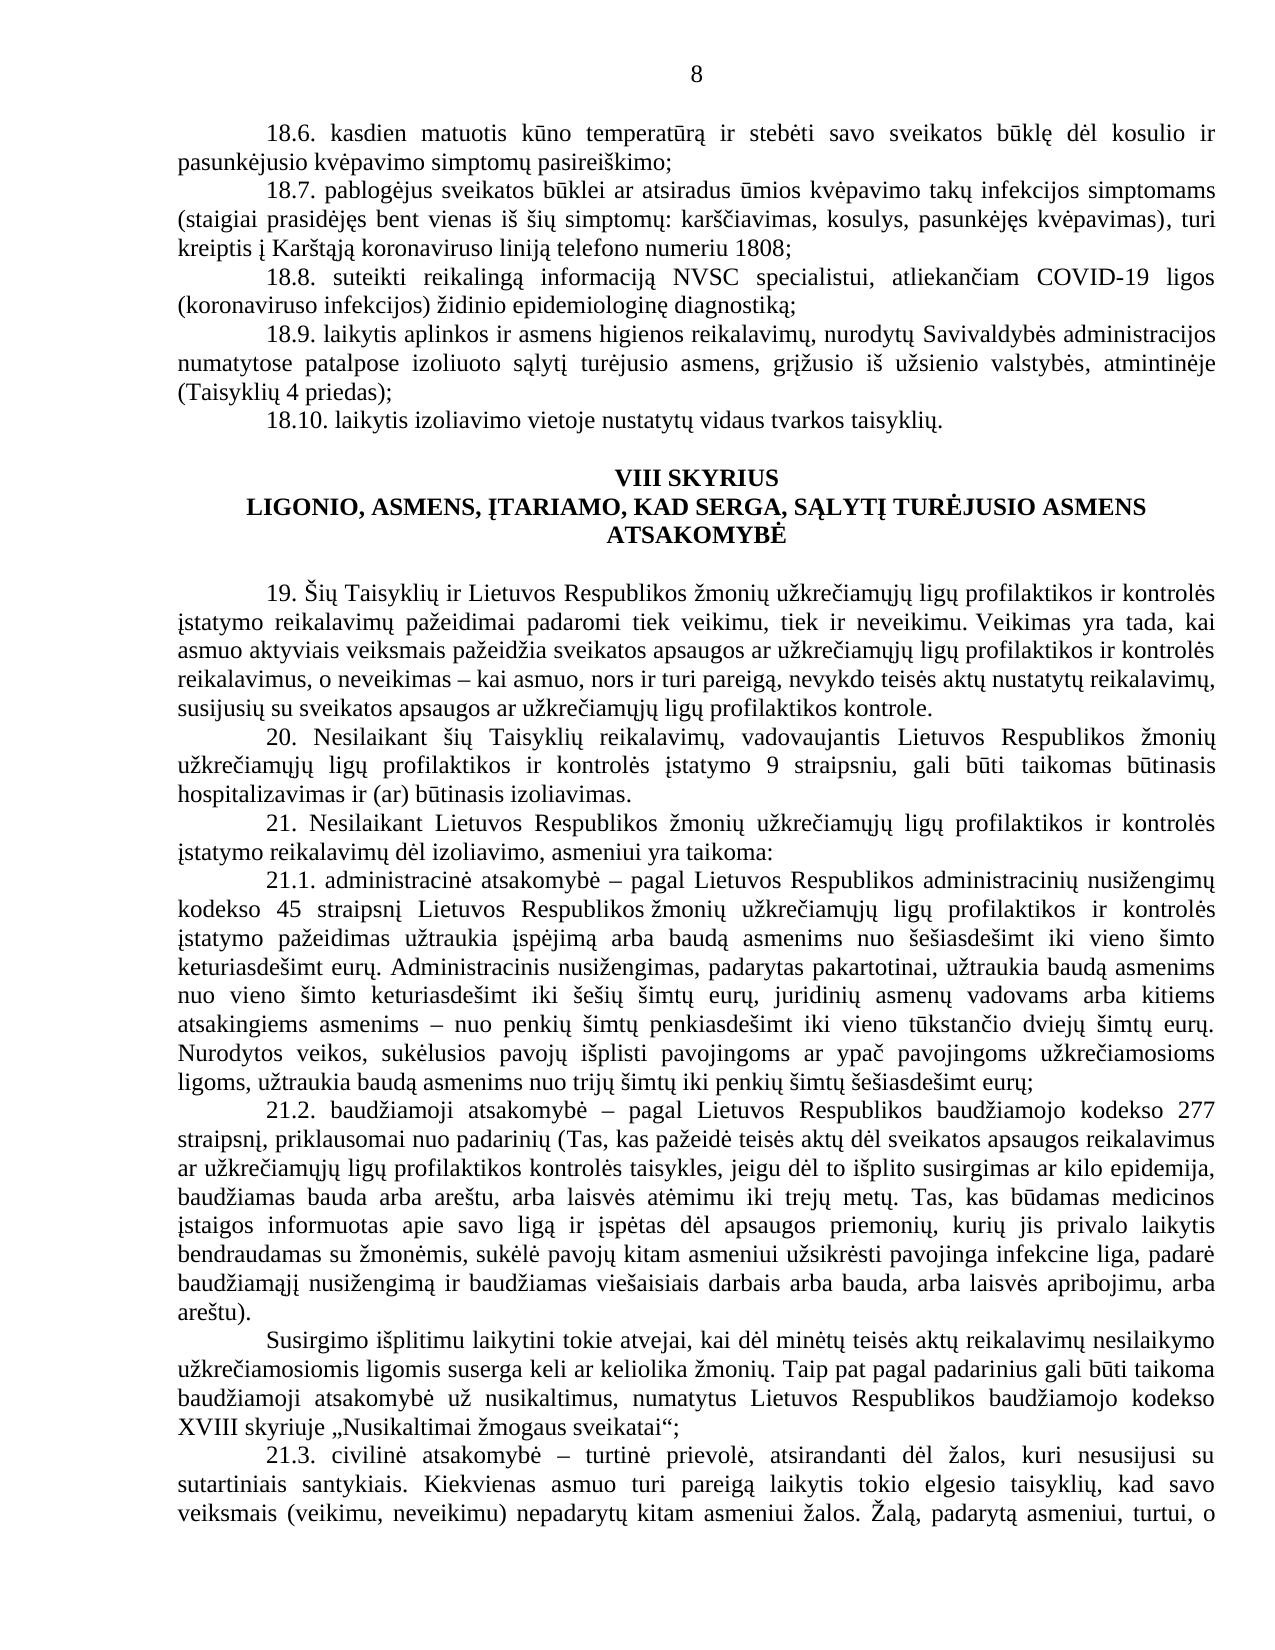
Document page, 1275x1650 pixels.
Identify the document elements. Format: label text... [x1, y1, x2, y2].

text 19. Šių Taisyklių ir Lietuvos Respublikos žmonių užkrečiamųjų ligų profilaktikos ir kontrolės įstatymo reikalavimų pažeidimai padaromi tiek veikimu, tiek ir neveikimu. Veikimas yra tada, kai asmuo aktyviais veiksmais pažeidžia sveikatos apsaugos ar užkrečiamųjų ligų profilaktikos ir kontrolės reikalavimus, o neveikimas – kai asmuo, nors ir turi pareigą, nevykdo teisės aktų nustatytų reikalavimų, susijusių su sveikatos apsaugos ar užkrečiamųjų ligų profilaktikos kontrole. [177, 578, 1216, 722]
text 18.10. laikytis izoliavimo vietoje nustatytų vidaus tvarkos taisyklių. [177, 406, 1216, 434]
text Susirgimo išplitimu laikytini tokie atvejai, kai dėl minėtų teisės aktų reikalavimų nesilaikymo užkrečiamosiomis ligomis suserga keli ar keliolika žmonių. Taip pat pagal padarinius gali būti taikoma baudžiamoji atsakomybė už nusikaltimus, numatytus Lietuvos Respublikos baudžiamojo kodekso XVIII skyriuje „Nusikaltimai žmogaus sveikatai“; [177, 1326, 1216, 1441]
text 21.3. civilinė atsakomybė – turtinė prievolė, atsirandanti dėl žalos, kuri nesusijusi su sutartiniais santykiais. Kiekvienas asmuo turi pareigą laikytis tokio elgesio taisyklių, kad savo veiksmais (veikimu, neveikimu) nepadarytų kitam asmeniui žalos. Žalą, padarytą asmeniui, turtui, o [177, 1441, 1216, 1527]
text 21. Nesilaikant Lietuvos Respublikos žmonių užkrečiamųjų ligų profilaktikos ir kontrolės įstatymo reikalavimų dėl izoliavimo, asmeniui yra taikoma: [177, 808, 1216, 866]
text 20. Nesilaikant šių Taisyklių reikalavimų, vadovaujantis Lietuvos Respublikos žmonių užkrečiamųjų ligų profilaktikos ir kontrolės įstatymo 9 straipsniu, gali būti taikomas būtinasis hospitalizavimas ir (ar) būtinasis izoliavimas. [177, 722, 1216, 808]
text 21.2. baudžiamoji atsakomybė – pagal Lietuvos Respublikos baudžiamojo kodekso 277 straipsnį, priklausomai nuo padarinių (Tas, kas pažeidė teisės aktų dėl sveikatos apsaugos reikalavimus ar užkrečiamųjų ligų profilaktikos kontrolės taisykles, jeigu dėl to išplito susirgimas ar kilo epidemija, baudžiamas bauda arba areštu, arba laisvės atėmimu iki trejų metų. Tas, kas būdamas medicinos įstaigos informuotas apie savo ligą ir įspėtas dėl apsaugos priemonių, kurių jis privalo laikytis bendraudamas su žmonėmis, sukėlė pavojų kitam asmeniui užsikrėsti pavojinga infekcine liga, padarė baudžiamąjį nusižengimą ir baudžiamas viešaisiais darbais arba bauda, arba laisvės apribojimu, arba areštu). [177, 1096, 1216, 1326]
text 18.7. pablogėjus sveikatos būklei ar atsiradus ūmios kvėpavimo takų infekcijos simptomams (staigiai prasidėjęs bent vienas iš šių simptomų: karščiavimas, kosulys, pasunkėjęs kvėpavimas), turi kreiptis į Karštąją koronaviruso liniją telefono numeriu 1808; [177, 176, 1216, 262]
text 18.6. kasdien matuotis kūno temperatūrą ir stebėti savo sveikatos būklę dėl kosulio ir pasunkėjusio kvėpavimo simptomų pasireiškimo; [177, 118, 1216, 176]
text LIGONIo, AsMENs, įtariamo, KAD SERGA, sąlytį turėjusio asmens atsakomybė [177, 492, 1216, 549]
text 18.8. suteikti reikalingą informaciją NVSC specialistui, atliekančiam COVID-19 ligos (koronaviruso infekcijos) židinio epidemiologinę diagnostiką; [177, 262, 1216, 319]
text VIII skyrius [177, 463, 1216, 492]
text 18.9. laikytis aplinkos ir asmens higienos reikalavimų, nurodytų Savivaldybės administracijos numatytose patalpose izoliuoto sąlytį turėjusio asmens, grįžusio iš užsienio valstybės, atmintinėje (Taisyklių 4 priedas); [177, 319, 1216, 406]
text 21.1. administracinė atsakomybė – pagal Lietuvos Respublikos administracinių nusižengimų kodekso 45 straipsnį Lietuvos Respublikos žmonių užkrečiamųjų ligų profilaktikos ir kontrolės įstatymo pažeidimas užtraukia įspėjimą arba baudą asmenims nuo šešiasdešimt iki vieno šimto keturiasdešimt eurų. Administracinis nusižengimas, padarytas pakartotinai, užtraukia baudą asmenims nuo vieno šimto keturiasdešimt iki šešių šimtų eurų, juridinių asmenų vadovams arba kitiems atsakingiems asmenims – nuo penkių šimtų penkiasdešimt iki vieno tūkstančio dviejų šimtų eurų. Nurodytos veikos, sukėlusios pavojų išplisti pavojingoms ar ypač pavojingoms užkrečiamosioms ligoms, užtraukia baudą asmenims nuo trijų šimtų iki penkių šimtų šešiasdešimt eurų; [177, 866, 1216, 1096]
